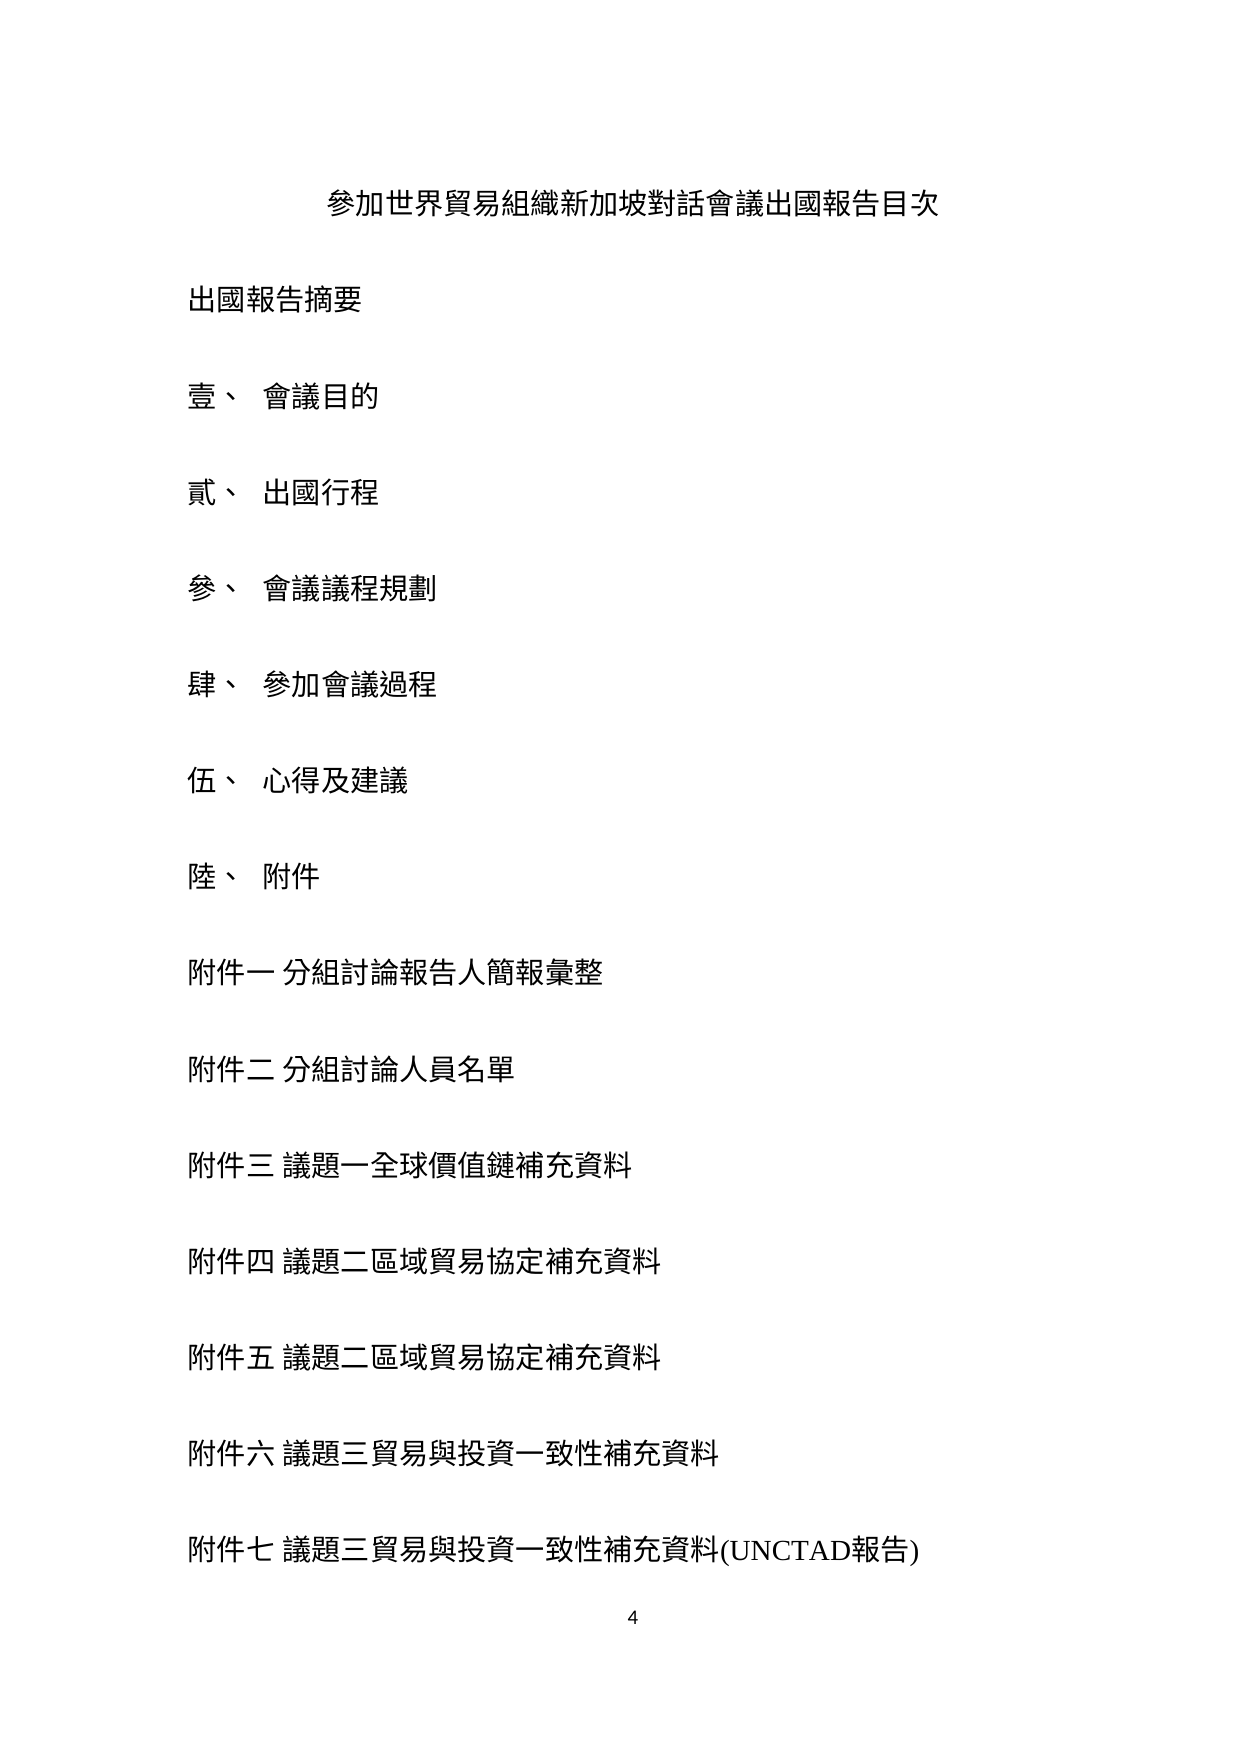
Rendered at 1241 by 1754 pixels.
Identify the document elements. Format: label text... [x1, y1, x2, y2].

list 附件 [187, 837, 1078, 912]
text 附件一 分組討論報告人簡報彙整 [187, 934, 1078, 1009]
list 會議議程規劃 [187, 549, 1078, 624]
list 會議目的 [187, 357, 1078, 432]
text 附件七 議題三貿易與投資一致性補充資料(UNCTAD報告) [187, 1511, 1078, 1586]
list 參加會議過程 [187, 645, 1078, 720]
text 附件三 議題一全球價值鏈補充資料 [187, 1126, 1078, 1201]
text 出國報告摘要 [187, 261, 1078, 336]
text 附件四 議題二區域貿易協定補充資料 [187, 1222, 1078, 1297]
text 附件五 議題二區域貿易協定補充資料 [187, 1318, 1078, 1393]
text 附件六 議題三貿易與投資一致性補充資料 [187, 1414, 1078, 1489]
list 心得及建議 [187, 741, 1078, 816]
text 參加世界貿易組織新加坡對話會議出國報告目次 [187, 164, 1078, 239]
text 附件二 分組討論人員名單 [187, 1030, 1078, 1105]
list 出國行程 [187, 453, 1078, 528]
